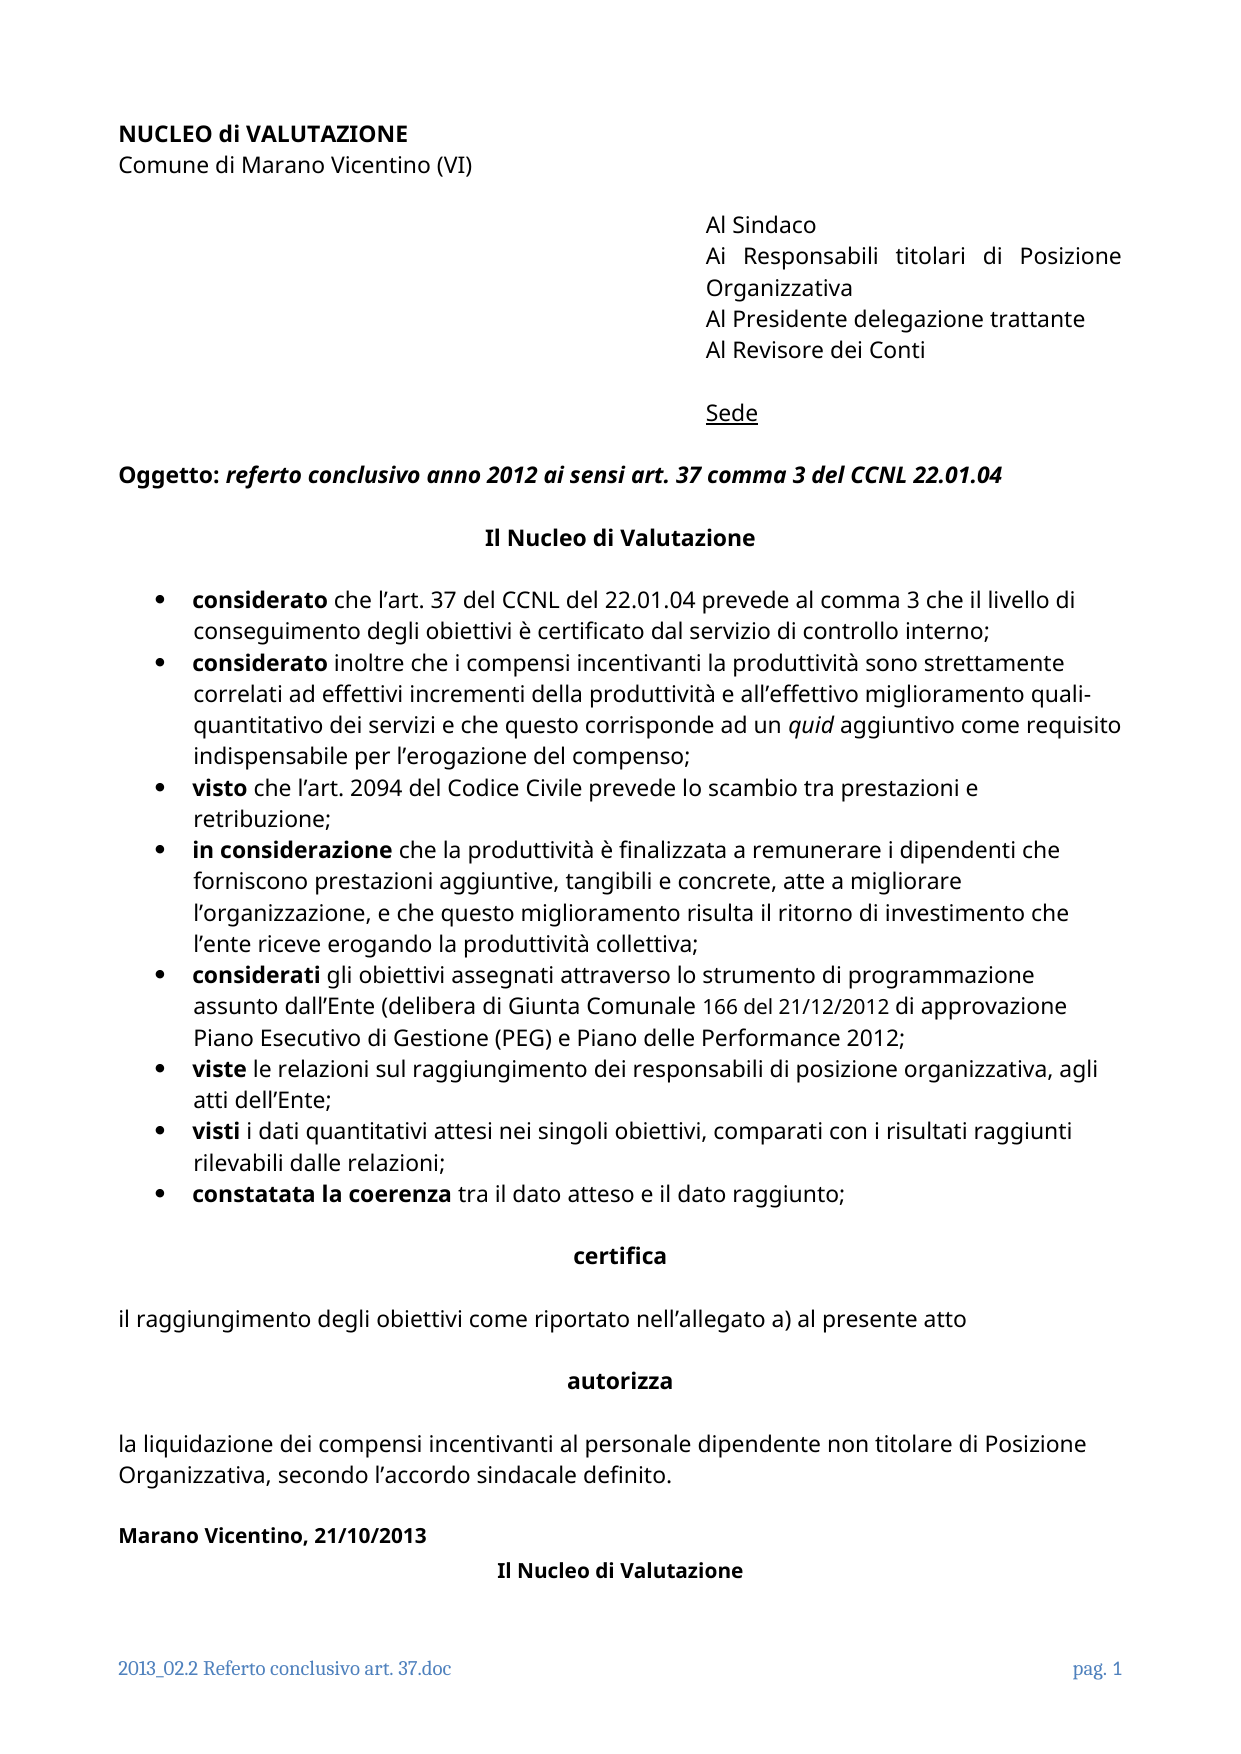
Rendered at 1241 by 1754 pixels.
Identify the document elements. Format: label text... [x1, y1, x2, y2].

list visti i dati quantitativi attesi nei singoli obiettivi, comparati con i risultati raggiunti rilevabili dalle relazioni; [156, 1115, 1122, 1178]
list considerato inoltre che i compensi incentivanti la produttività sono strettamente correlati ad effettivi incrementi della produttività e all’effettivo miglioramento quali-quantitativo dei servizi e che questo corrisponde ad un quid aggiuntivo come requisito indispensabile per l’erogazione del compenso; [156, 647, 1122, 772]
text certifica [118, 1240, 1122, 1272]
text NUCLEO di VALUTAZIONE [118, 118, 1122, 149]
text Il Nucleo di Valutazione [118, 522, 1122, 553]
list viste le relazioni sul raggiungimento dei responsabili di posizione organizzativa, agli atti dell’Ente; [156, 1053, 1122, 1115]
text Marano Vicentino, 21/10/2013 [118, 1522, 1122, 1550]
text Al Presidente delegazione trattante [706, 303, 1122, 334]
text Comune di Marano Vicentino (VI) [118, 149, 1122, 181]
text autorizza [118, 1365, 1122, 1397]
text Oggetto: referto conclusivo anno 2012 ai sensi art. 37 comma 3 del CCNL 22.01.04 [118, 459, 1122, 490]
list considerato che l’art. 37 del CCNL del 22.01.04 prevede al comma 3 che il livello di conseguimento degli obiettivi è certificato dal servizio di controllo interno; [156, 584, 1122, 647]
list visto che l’art. 2094 del Codice Civile prevede lo scambio tra prestazioni e retribuzione; [156, 772, 1122, 834]
text Sede [706, 397, 1122, 428]
list considerati gli obiettivi assegnati attraverso lo strumento di programmazione assunto dall’Ente (delibera di Giunta Comunale 166 del 21/12/2012 di approvazione Piano Esecutivo di Gestione (PEG) e Piano delle Performance 2012; [156, 959, 1122, 1053]
list constatata la coerenza tra il dato atteso e il dato raggiunto; [156, 1178, 1122, 1209]
text Al Revisore dei Conti [706, 334, 1122, 397]
text la liquidazione dei compensi incentivanti al personale dipendente non titolare di Posizione Organizzativa, secondo l’accordo sindacale definito. [118, 1428, 1122, 1490]
text Ai Responsabili titolari di Posizione Organizzativa [706, 240, 1122, 303]
text Al Sindaco [706, 209, 1122, 240]
text Il Nucleo di Valutazione [118, 1556, 1122, 1585]
list in considerazione che la produttività è finalizzata a remunerare i dipendenti che forniscono prestazioni aggiuntive, tangibili e concrete, atte a migliorare l’organizzazione, e che questo miglioramento risulta il ritorno di investimento che l’ente riceve erogando la produttività collettiva; [156, 834, 1122, 959]
text il raggiungimento degli obiettivi come riportato nell’allegato a) al presente atto [118, 1303, 1122, 1334]
